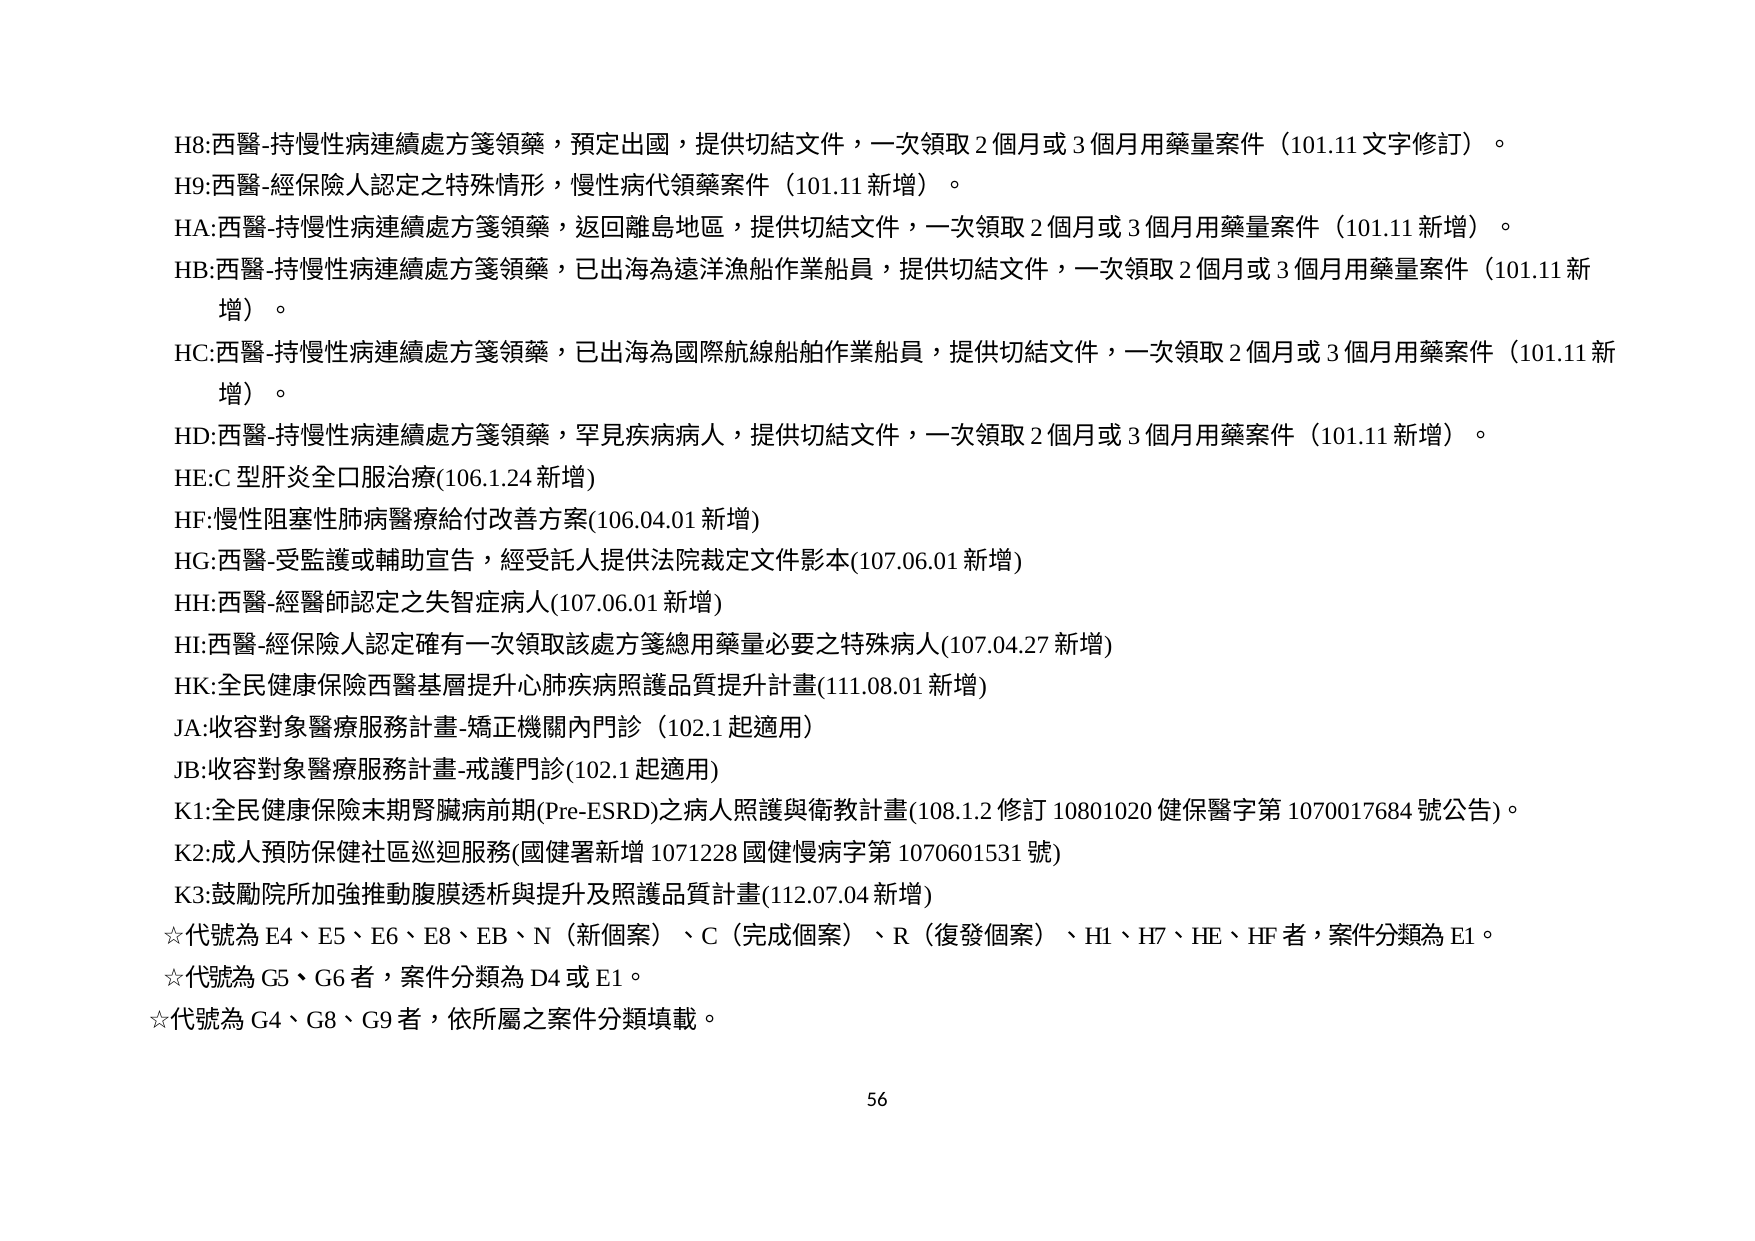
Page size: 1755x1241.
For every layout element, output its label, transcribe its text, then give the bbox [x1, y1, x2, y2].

table_cell H8:西醫-持慢性病連續處方箋領藥，預定出國，提供切結文件，一次領取2個月或3個月用藥量案件（101.11文字修訂）。 H9:西醫-經保險人認定之特殊情形，慢性病代領藥案件（101.11新增）。 HA:西醫-持慢性病連續處方箋領藥，返回離島地區，提供切結文件，一次領取2個月或3個月用藥量案件（101.11新增）。 HB:西醫-持慢性病連續處方箋領藥，已出海為遠洋漁船作業船員，提供切結文件，一次領取2個月或3個月用藥量案件（101.11新增）。 HC:西醫-持慢性病連續處方箋領藥，已出海為國際航線船舶作業船員，提供切結文件，一次領取2個月或3個月用藥案件（101.11新增）。 HD:西醫-持慢性病連續處方箋領藥，罕見疾病病人，提供切結文件，一次領取2個月或3個月用藥案件（101.11新增）。 HE:C型肝炎全口服治療(106.1.24新增) HF:慢性阻塞性肺病醫療給付改善方案(106.04.01新增) HG:西醫-受監護或輔助宣告，經受託人提供法院裁定文件影本(107.06.01新增) HH:西醫-經醫師認定之失智症病人(107.06.01新增) HI:西醫-經保險人認定確有一次領取該處方箋總用藥量必要之特殊病人(107.04.27新增) HK:全民健康保險西醫基層提升心肺疾病照護品質提升計畫(111.08.01新增) JA:收容對象醫療服務計畫-矯正機關內門診（102.1起適用） JB:收容對象醫療服務計畫-戒護門診(102.1起適用) K1:全民健康保險末期腎臟病前期(Pre-ESRD)之病人照護與衛教計畫(108.1.2修訂10801020健保醫字第1070017684號公告)。 K2:成人預防保健社區巡迴服務(國健署新增1071228國健慢病字第1070601531號) K3:鼓勵院所加強推動腹膜透析與提升及照護品質計畫(112.07.04新增) ☆代號為E4、E5、E6、E8、EB、N（新個案）、C（完成個案）、R（復發個案）、H1、H7、HE、HF者，案件分類為E1。 ☆代號為G5、G6者，案件分類為D4或E1。 ☆代號為G4、G8、G9者，依所屬之案件分類填載。 [118, 119, 1658, 1035]
